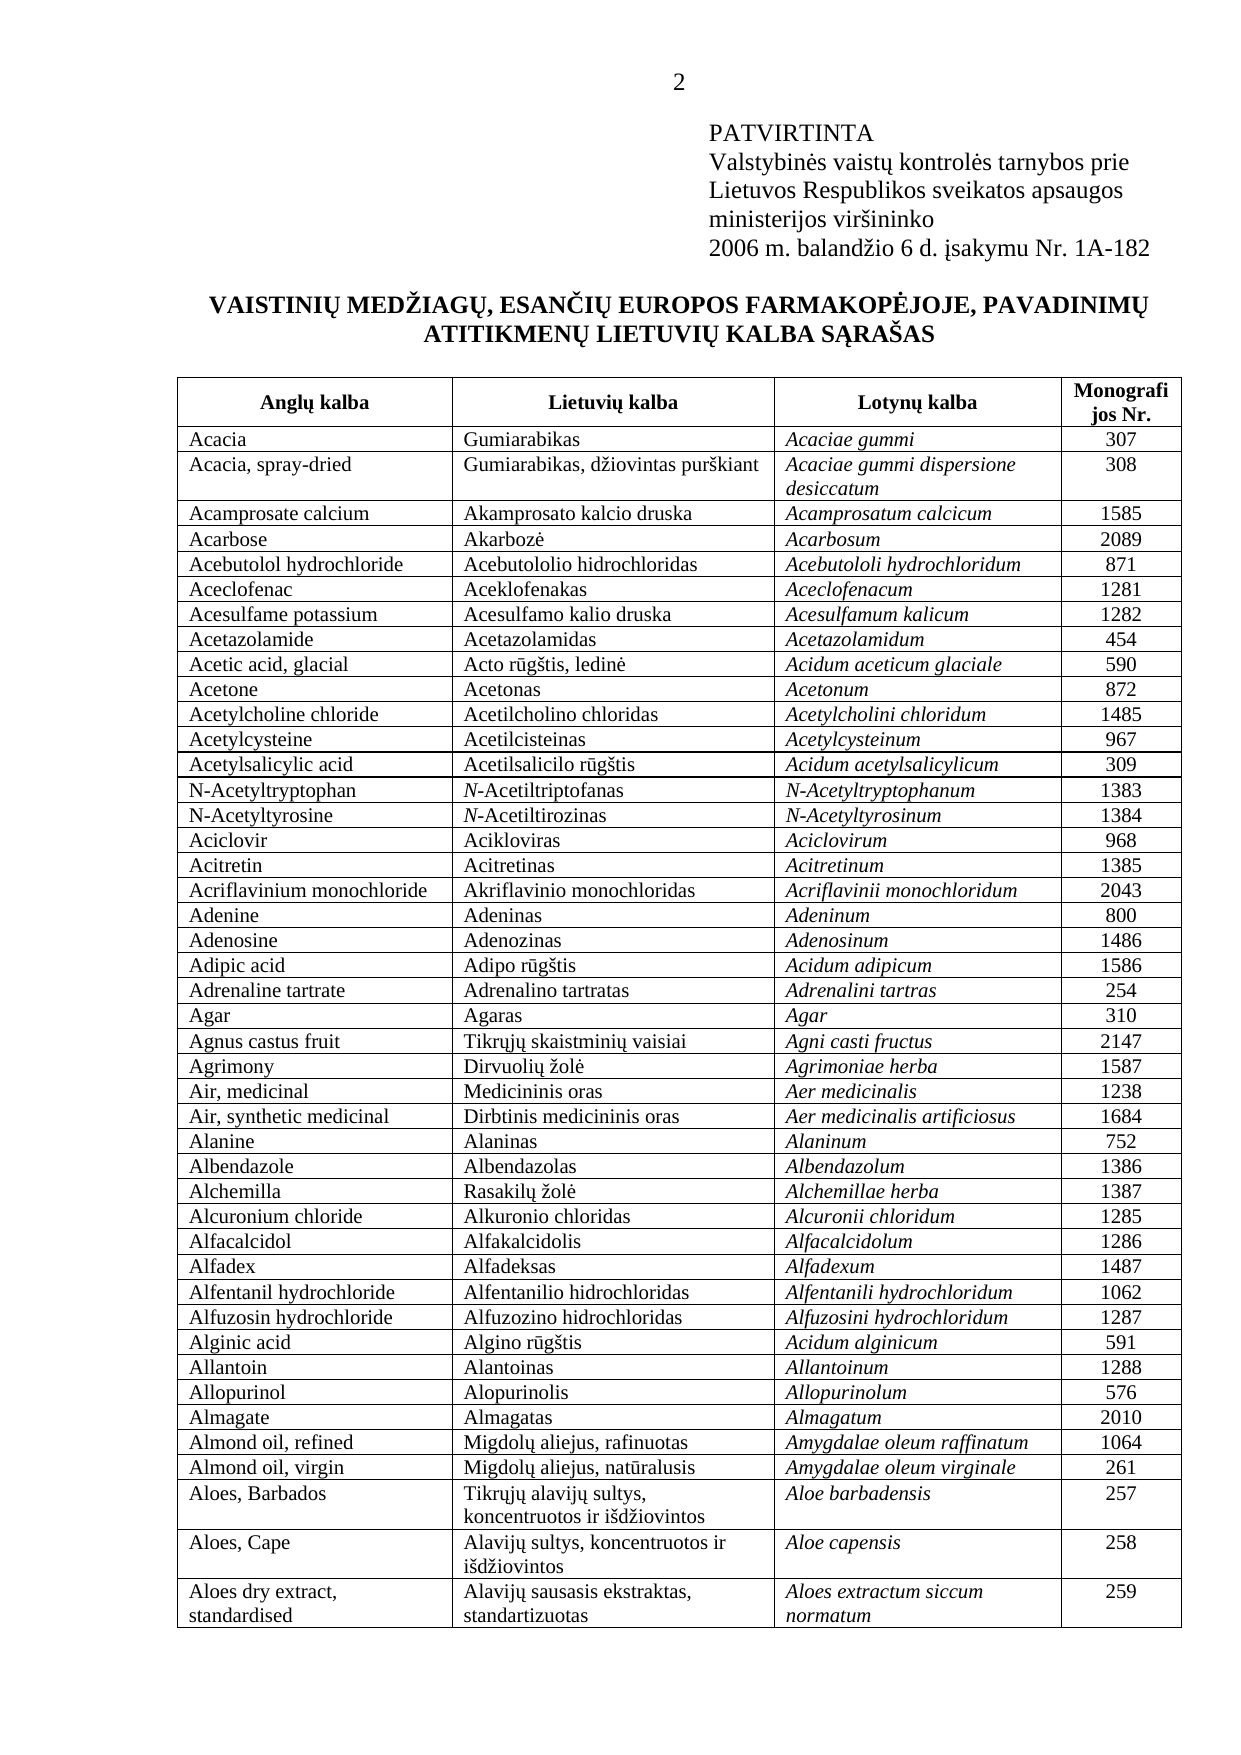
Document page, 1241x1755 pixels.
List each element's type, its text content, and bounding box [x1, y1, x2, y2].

table_cell Aciclovirum [775, 828, 1061, 852]
table_cell Algino rūgštis [453, 1330, 774, 1354]
table_cell 1384 [1062, 803, 1181, 827]
table_cell Agaras [453, 1004, 774, 1027]
table_cell Acetylcysteine [178, 727, 452, 751]
table_cell Adenosinum [775, 928, 1061, 952]
table_cell Acidum adipicum [775, 953, 1061, 977]
table_cell Alfuzosini hydrochloridum [775, 1305, 1061, 1329]
table_cell 1064 [1062, 1430, 1181, 1454]
table_cell Alavijų sausasis ekstraktas, standartizuotas [453, 1579, 774, 1627]
table_cell Acetilcholino chloridas [453, 702, 774, 726]
table_cell Alfadexum [775, 1255, 1061, 1278]
table_cell Akarbozė [453, 526, 774, 551]
table_cell Acto rūgštis, ledinė [453, 652, 774, 676]
table_cell 1062 [1062, 1280, 1181, 1304]
table_cell Acesulfame potassium [178, 602, 452, 626]
table_cell Alfadex [178, 1255, 452, 1278]
table_cell N-Acetiltirozinas [453, 803, 774, 827]
table_cell Aloes extractum siccum normatum [775, 1579, 1061, 1627]
table_cell Acetazolamide [178, 627, 452, 651]
table_cell Acamprosatum calcicum [775, 501, 1061, 525]
table_cell Acaciae gummi [775, 427, 1061, 451]
table_cell 1285 [1062, 1204, 1181, 1228]
table_cell 1487 [1062, 1255, 1181, 1278]
table_cell 576 [1062, 1380, 1181, 1404]
table_cell 454 [1062, 627, 1181, 651]
table_cell Air, synthetic medicinal [178, 1104, 452, 1128]
table_cell Rasakilų žolė [453, 1179, 774, 1203]
table_cell 871 [1062, 552, 1181, 576]
table_cell 308 [1062, 452, 1181, 500]
table_cell Albendazolas [453, 1154, 774, 1178]
table_cell 2147 [1062, 1029, 1181, 1053]
table_cell Acetic acid, glacial [178, 652, 452, 676]
text 2006 m. balandžio 6 d. įsakymu Nr. 1A-182 [177, 233, 1181, 262]
table_cell Allantoin [178, 1355, 452, 1379]
table_header Monografijos Nr. [1062, 378, 1181, 426]
text Valstybinės vaistų kontrolės tarnybos prie [177, 147, 1181, 176]
table_cell Alfentanilio hidrochloridas [453, 1280, 774, 1304]
table_cell Aer medicinalis [775, 1079, 1061, 1103]
table_cell Gumiarabikas [453, 427, 774, 451]
table_cell 1485 [1062, 702, 1181, 726]
table_cell Acetylcysteinum [775, 727, 1061, 751]
table_cell Acetonas [453, 677, 774, 701]
table_cell Acriflavinii monochloridum [775, 878, 1061, 902]
table_cell Almagatum [775, 1405, 1061, 1429]
text Lietuvos Respublikos sveikatos apsaugos [177, 176, 1181, 204]
table_cell Akamprosato kalcio druska [453, 501, 774, 525]
table_cell Alopurinolis [453, 1380, 774, 1404]
table_cell Adrenalini tartras [775, 978, 1061, 1002]
table_cell Acaciae gummi dispersione desiccatum [775, 452, 1061, 500]
table_cell Gumiarabikas, džiovintas purškiant [453, 452, 774, 500]
table_cell 1286 [1062, 1229, 1181, 1253]
table_cell Migdolų aliejus, natūralusis [453, 1455, 774, 1479]
table_cell Agar [178, 1004, 452, 1027]
table_cell Adrenalino tartratas [453, 978, 774, 1002]
text PATVIRTINTA [709, 118, 1181, 147]
table_cell Alfuzozino hidrochloridas [453, 1305, 774, 1329]
table_cell Dirbtinis medicininis oras [453, 1104, 774, 1128]
table_cell N-Acetyltyrosinum [775, 803, 1061, 827]
table_cell Adipo rūgštis [453, 953, 774, 977]
table_cell Acetylcholini chloridum [775, 702, 1061, 726]
table_cell N-Acetyltyrosine [178, 803, 452, 827]
table_cell Adenozinas [453, 928, 774, 952]
table_cell Acebutololi hydrochloridum [775, 552, 1061, 576]
table_cell Alchemilla [178, 1179, 452, 1203]
table_cell Aciclovir [178, 828, 452, 852]
table_cell Amygdalae oleum raffinatum [775, 1430, 1061, 1454]
table_cell 1587 [1062, 1054, 1181, 1078]
table_cell 752 [1062, 1129, 1181, 1153]
table_cell Acetylcholine chloride [178, 702, 452, 726]
table_cell 590 [1062, 652, 1181, 676]
table_cell Aer medicinalis artificiosus [775, 1104, 1061, 1128]
table_cell Acriflavinium monochloride [178, 878, 452, 902]
table_cell Acidum alginicum [775, 1330, 1061, 1354]
table_cell 1281 [1062, 577, 1181, 601]
table_cell Adrenaline tartrate [178, 978, 452, 1002]
table_cell 2043 [1062, 878, 1181, 902]
table_cell 309 [1062, 753, 1181, 776]
table_cell Almond oil, refined [178, 1430, 452, 1454]
table_cell Tikrųjų alavijų sultys, koncentruotos ir išdžiovintos [453, 1480, 774, 1528]
table_cell Adenine [178, 903, 452, 927]
table_cell Albendazolum [775, 1154, 1061, 1178]
table_cell Alfacalcidolum [775, 1229, 1061, 1253]
table_cell Alfentanil hydrochloride [178, 1280, 452, 1304]
table_cell Alantoinas [453, 1355, 774, 1379]
table_cell 259 [1062, 1579, 1181, 1627]
table_cell Aceclofenac [178, 577, 452, 601]
table_cell Acetone [178, 677, 452, 701]
table_cell Acitretinum [775, 853, 1061, 877]
table_cell Alaninas [453, 1129, 774, 1153]
table_cell 1282 [1062, 602, 1181, 626]
table_cell Medicininis oras [453, 1079, 774, 1103]
table_cell Acetazolamidas [453, 627, 774, 651]
table_cell 591 [1062, 1330, 1181, 1354]
table_cell 1238 [1062, 1079, 1181, 1103]
table_cell Alanine [178, 1129, 452, 1153]
table_cell Aceklofenakas [453, 577, 774, 601]
table_cell Alavijų sultys, koncentruotos ir išdžiovintos [453, 1530, 774, 1578]
table_cell 872 [1062, 677, 1181, 701]
table_cell Tikrųjų skaistminių vaisiai [453, 1029, 774, 1053]
table_cell Alfentanili hydrochloridum [775, 1280, 1061, 1304]
table_cell 1585 [1062, 501, 1181, 525]
table_cell Acetonum [775, 677, 1061, 701]
table_cell Migdolų aliejus, rafinuotas [453, 1430, 774, 1454]
table_header Lotynų kalba [775, 378, 1061, 426]
table_cell Alfacalcidol [178, 1229, 452, 1253]
table_cell 307 [1062, 427, 1181, 451]
table_cell 258 [1062, 1530, 1181, 1578]
table_cell 800 [1062, 903, 1181, 927]
table_cell Acetilcisteinas [453, 727, 774, 751]
table_cell Almagate [178, 1405, 452, 1429]
table_cell Acesulfamo kalio druska [453, 602, 774, 626]
table_cell Aloe barbadensis [775, 1480, 1061, 1528]
table_cell Alkuronio chloridas [453, 1204, 774, 1228]
table_cell Acitretin [178, 853, 452, 877]
table_cell 1288 [1062, 1355, 1181, 1379]
table_cell Amygdalae oleum virginale [775, 1455, 1061, 1479]
table_cell 257 [1062, 1480, 1181, 1528]
table_cell N-Acetiltriptofanas [453, 778, 774, 802]
table_cell Allopurinolum [775, 1380, 1061, 1404]
table_cell Almond oil, virgin [178, 1455, 452, 1479]
table_cell Acarbosum [775, 526, 1061, 551]
table_cell Aloes dry extract, standardised [178, 1579, 452, 1627]
text ministerijos viršininko [177, 204, 1181, 233]
table_cell Agrimoniae herba [775, 1054, 1061, 1078]
table_cell Acarbose [178, 526, 452, 551]
table_cell Adipic acid [178, 953, 452, 977]
table_cell Alcuronii chloridum [775, 1204, 1061, 1228]
table_cell Agar [775, 1004, 1061, 1027]
table_cell Alcuronium chloride [178, 1204, 452, 1228]
table_cell Alfakalcidolis [453, 1229, 774, 1253]
table_cell Air, medicinal [178, 1079, 452, 1103]
table_cell 2010 [1062, 1405, 1181, 1429]
table_cell Acacia [178, 427, 452, 451]
table_cell Alfuzosin hydrochloride [178, 1305, 452, 1329]
table_cell Alfadeksas [453, 1255, 774, 1278]
table_cell 1385 [1062, 853, 1181, 877]
table_cell 967 [1062, 727, 1181, 751]
table_cell 1287 [1062, 1305, 1181, 1329]
table_cell Adeninas [453, 903, 774, 927]
table_cell Acacia, spray-dried [178, 452, 452, 500]
table_cell Acikloviras [453, 828, 774, 852]
table_cell Adeninum [775, 903, 1061, 927]
table_cell 2089 [1062, 526, 1181, 551]
table_cell N-Acetyltryptophan [178, 778, 452, 802]
table_cell Acamprosate calcium [178, 501, 452, 525]
table_cell Akriflavinio monochloridas [453, 878, 774, 902]
table_cell Aloes, Cape [178, 1530, 452, 1578]
table_cell Aloes, Barbados [178, 1480, 452, 1528]
table_cell Almagatas [453, 1405, 774, 1429]
table_cell 1387 [1062, 1179, 1181, 1203]
table_cell 310 [1062, 1004, 1181, 1027]
table_cell 261 [1062, 1455, 1181, 1479]
table_cell Acebutololio hidrochloridas [453, 552, 774, 576]
table_cell Acetazolamidum [775, 627, 1061, 651]
table_cell Acidum acetylsalicylicum [775, 753, 1061, 776]
table_cell Allantoinum [775, 1355, 1061, 1379]
table_cell Agrimony [178, 1054, 452, 1078]
table_cell Acebutolol hydrochloride [178, 552, 452, 576]
table_cell Allopurinol [178, 1380, 452, 1404]
table_cell Acitretinas [453, 853, 774, 877]
table_cell 254 [1062, 978, 1181, 1002]
table_cell 1383 [1062, 778, 1181, 802]
table_cell 1386 [1062, 1154, 1181, 1178]
table_cell Agni casti fructus [775, 1029, 1061, 1053]
table_cell Albendazole [178, 1154, 452, 1178]
table_cell Acetylsalicylic acid [178, 753, 452, 776]
table_cell 1684 [1062, 1104, 1181, 1128]
table_cell Alginic acid [178, 1330, 452, 1354]
table_cell Acetilsalicilo rūgštis [453, 753, 774, 776]
table_cell Acidum aceticum glaciale [775, 652, 1061, 676]
table_cell 1486 [1062, 928, 1181, 952]
table_cell 968 [1062, 828, 1181, 852]
text VAISTINIŲ MEDŽIAGŲ, ESANČIŲ EUROPOS FARMAKOPĖJOJE, PAVADINIMŲ ATITIKMENŲ LIETUVIŲ KALBA SĄRAŠAS [177, 291, 1181, 348]
table_cell Adenosine [178, 928, 452, 952]
table_cell Alaninum [775, 1129, 1061, 1153]
table_cell Acesulfamum kalicum [775, 602, 1061, 626]
table_header Anglų kalba [178, 378, 452, 426]
table_header Lietuvių kalba [453, 378, 774, 426]
table_cell Dirvuolių žolė [453, 1054, 774, 1078]
table_cell Agnus castus fruit [178, 1029, 452, 1053]
table_cell Aloe capensis [775, 1530, 1061, 1578]
table_cell N-Acetyltryptophanum [775, 778, 1061, 802]
table_cell Aceclofenacum [775, 577, 1061, 601]
table_cell Alchemillae herba [775, 1179, 1061, 1203]
table_cell 1586 [1062, 953, 1181, 977]
